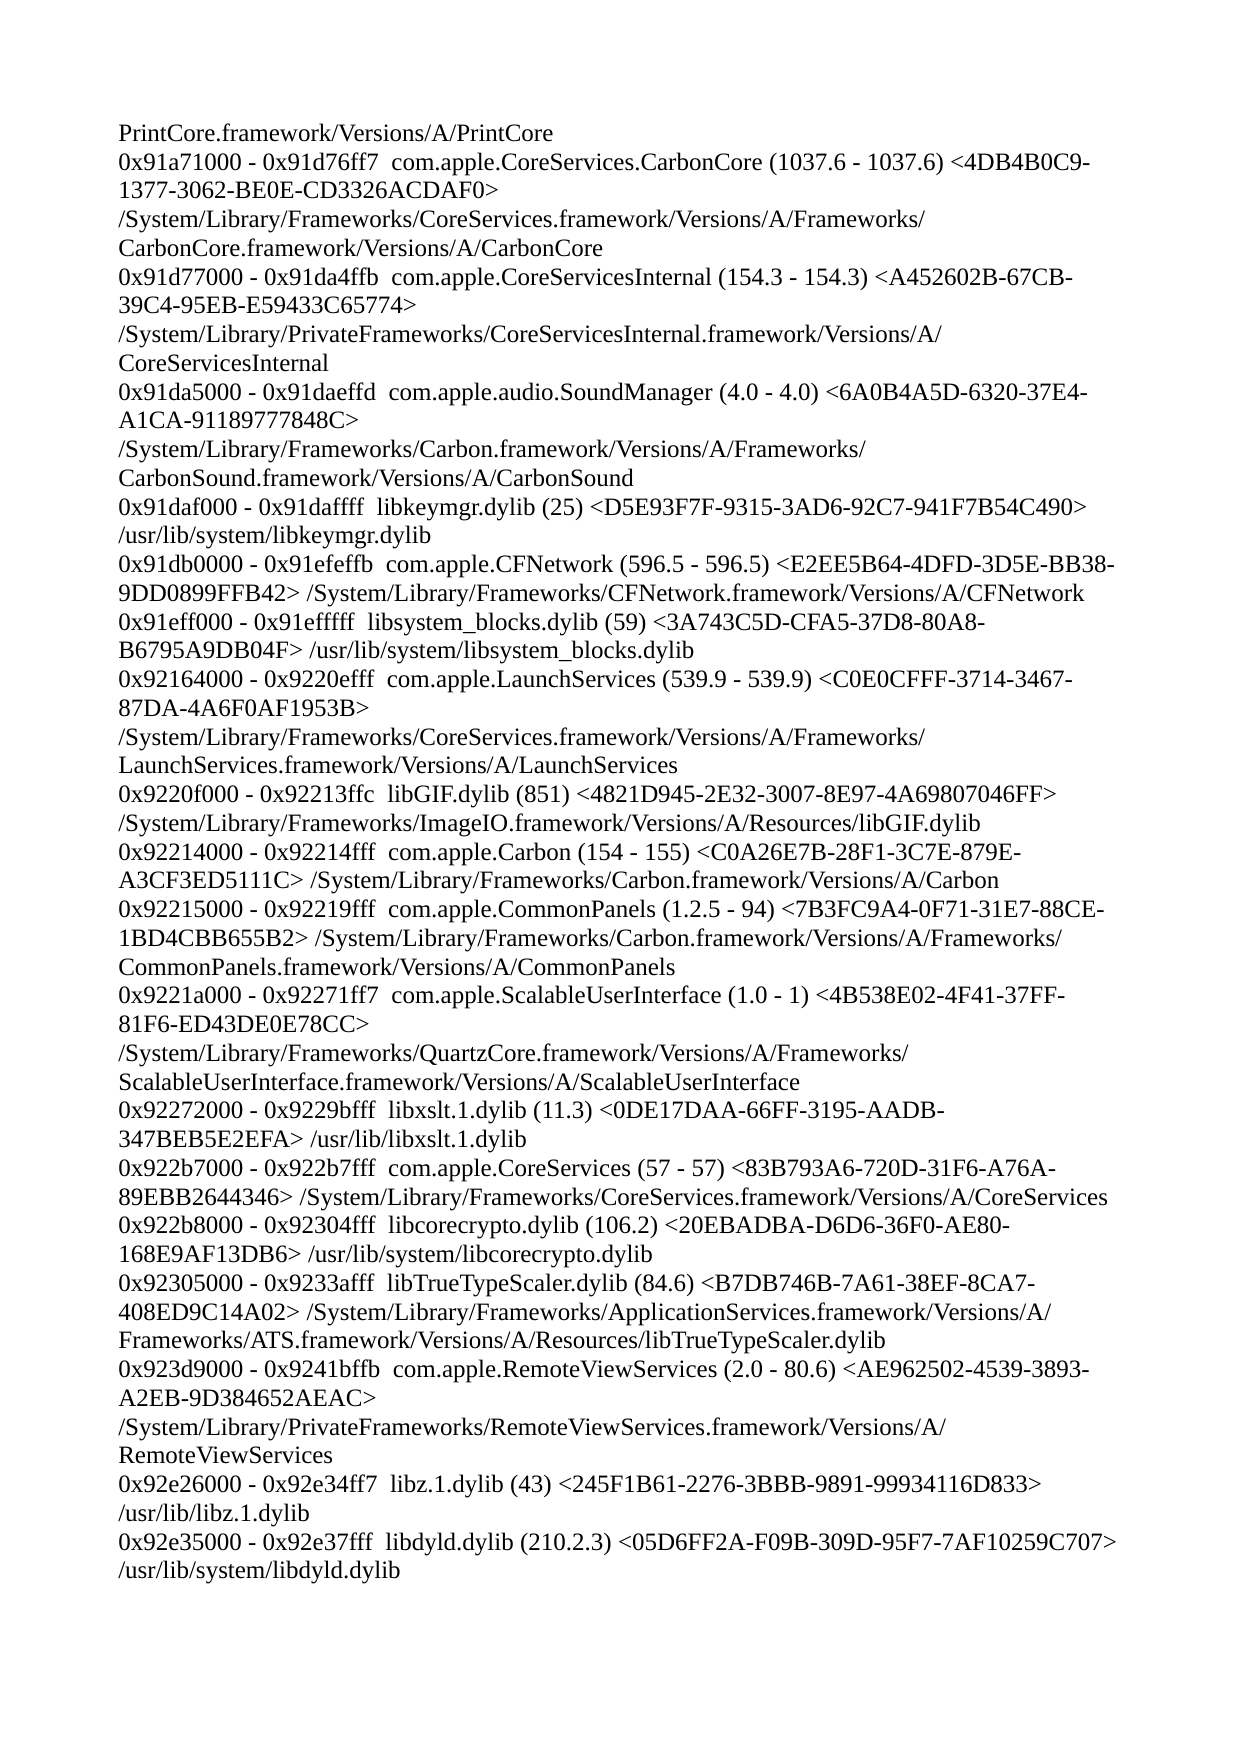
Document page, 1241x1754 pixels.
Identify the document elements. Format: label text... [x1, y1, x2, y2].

text 0x91a71000 - 0x91d76ff7 com.apple.CoreServices.CarbonCore (1037.6 - 1037.6) <4DB4B0C9-1377-3062-BE0E-CD3326ACDAF0> /System/Library/Frameworks/CoreServices.framework/Versions/A/Frameworks/CarbonCore.framework/Versions/A/CarbonCore [118, 147, 1122, 262]
text 0x91d77000 - 0x91da4ffb com.apple.CoreServicesInternal (154.3 - 154.3) <A452602B-67CB-39C4-95EB-E59433C65774> /System/Library/PrivateFrameworks/CoreServicesInternal.framework/Versions/A/CoreServicesInternal [118, 262, 1122, 377]
text 0x92305000 - 0x9233afff libTrueTypeScaler.dylib (84.6) <B7DB746B-7A61-38EF-8CA7-408ED9C14A02> /System/Library/Frameworks/ApplicationServices.framework/Versions/A/Frameworks/ATS.framework/Versions/A/Resources/libTrueTypeScaler.dylib [118, 1268, 1122, 1354]
text 0x91db0000 - 0x91efeffb com.apple.CFNetwork (596.5 - 596.5) <E2EE5B64-4DFD-3D5E-BB38-9DD0899FFB42> /System/Library/Frameworks/CFNetwork.framework/Versions/A/CFNetwork [118, 549, 1122, 607]
text 0x92272000 - 0x9229bfff libxslt.1.dylib (11.3) <0DE17DAA-66FF-3195-AADB-347BEB5E2EFA> /usr/lib/libxslt.1.dylib [118, 1096, 1122, 1153]
text 0x91da5000 - 0x91daeffd com.apple.audio.SoundManager (4.0 - 4.0) <6A0B4A5D-6320-37E4-A1CA-91189777848C> /System/Library/Frameworks/Carbon.framework/Versions/A/Frameworks/CarbonSound.framework/Versions/A/CarbonSound [118, 377, 1122, 492]
text 0x9221a000 - 0x92271ff7 com.apple.ScalableUserInterface (1.0 - 1) <4B538E02-4F41-37FF-81F6-ED43DE0E78CC> /System/Library/Frameworks/QuartzCore.framework/Versions/A/Frameworks/ScalableUserInterface.framework/Versions/A/ScalableUserInterface [118, 981, 1122, 1096]
text 0x92215000 - 0x92219fff com.apple.CommonPanels (1.2.5 - 94) <7B3FC9A4-0F71-31E7-88CE-1BD4CBB655B2> /System/Library/Frameworks/Carbon.framework/Versions/A/Frameworks/CommonPanels.framework/Versions/A/CommonPanels [118, 894, 1122, 981]
text 0x922b7000 - 0x922b7fff com.apple.CoreServices (57 - 57) <83B793A6-720D-31F6-A76A-89EBB2644346> /System/Library/Frameworks/CoreServices.framework/Versions/A/CoreServices [118, 1153, 1122, 1211]
text 0x92214000 - 0x92214fff com.apple.Carbon (154 - 155) <C0A26E7B-28F1-3C7E-879E-A3CF3ED5111C> /System/Library/Frameworks/Carbon.framework/Versions/A/Carbon [118, 837, 1122, 894]
text 0x923d9000 - 0x9241bffb com.apple.RemoteViewServices (2.0 - 80.6) <AE962502-4539-3893-A2EB-9D384652AEAC> /System/Library/PrivateFrameworks/RemoteViewServices.framework/Versions/A/RemoteViewServices [118, 1354, 1122, 1469]
text 0x91daf000 - 0x91daffff libkeymgr.dylib (25) <D5E93F7F-9315-3AD6-92C7-941F7B54C490> /usr/lib/system/libkeymgr.dylib [118, 492, 1122, 549]
text 0x92e35000 - 0x92e37fff libdyld.dylib (210.2.3) <05D6FF2A-F09B-309D-95F7-7AF10259C707> /usr/lib/system/libdyld.dylib [118, 1527, 1122, 1584]
text PrintCore.framework/Versions/A/PrintCore [118, 118, 1122, 147]
text 0x9220f000 - 0x92213ffc libGIF.dylib (851) <4821D945-2E32-3007-8E97-4A69807046FF> /System/Library/Frameworks/ImageIO.framework/Versions/A/Resources/libGIF.dylib [118, 779, 1122, 837]
text 0x922b8000 - 0x92304fff libcorecrypto.dylib (106.2) <20EBADBA-D6D6-36F0-AE80-168E9AF13DB6> /usr/lib/system/libcorecrypto.dylib [118, 1211, 1122, 1268]
text 0x92164000 - 0x9220efff com.apple.LaunchServices (539.9 - 539.9) <C0E0CFFF-3714-3467-87DA-4A6F0AF1953B> /System/Library/Frameworks/CoreServices.framework/Versions/A/Frameworks/LaunchServices.framework/Versions/A/LaunchServices [118, 664, 1122, 779]
text 0x91eff000 - 0x91efffff libsystem_blocks.dylib (59) <3A743C5D-CFA5-37D8-80A8-B6795A9DB04F> /usr/lib/system/libsystem_blocks.dylib [118, 607, 1122, 664]
text 0x92e26000 - 0x92e34ff7 libz.1.dylib (43) <245F1B61-2276-3BBB-9891-99934116D833> /usr/lib/libz.1.dylib [118, 1469, 1122, 1527]
